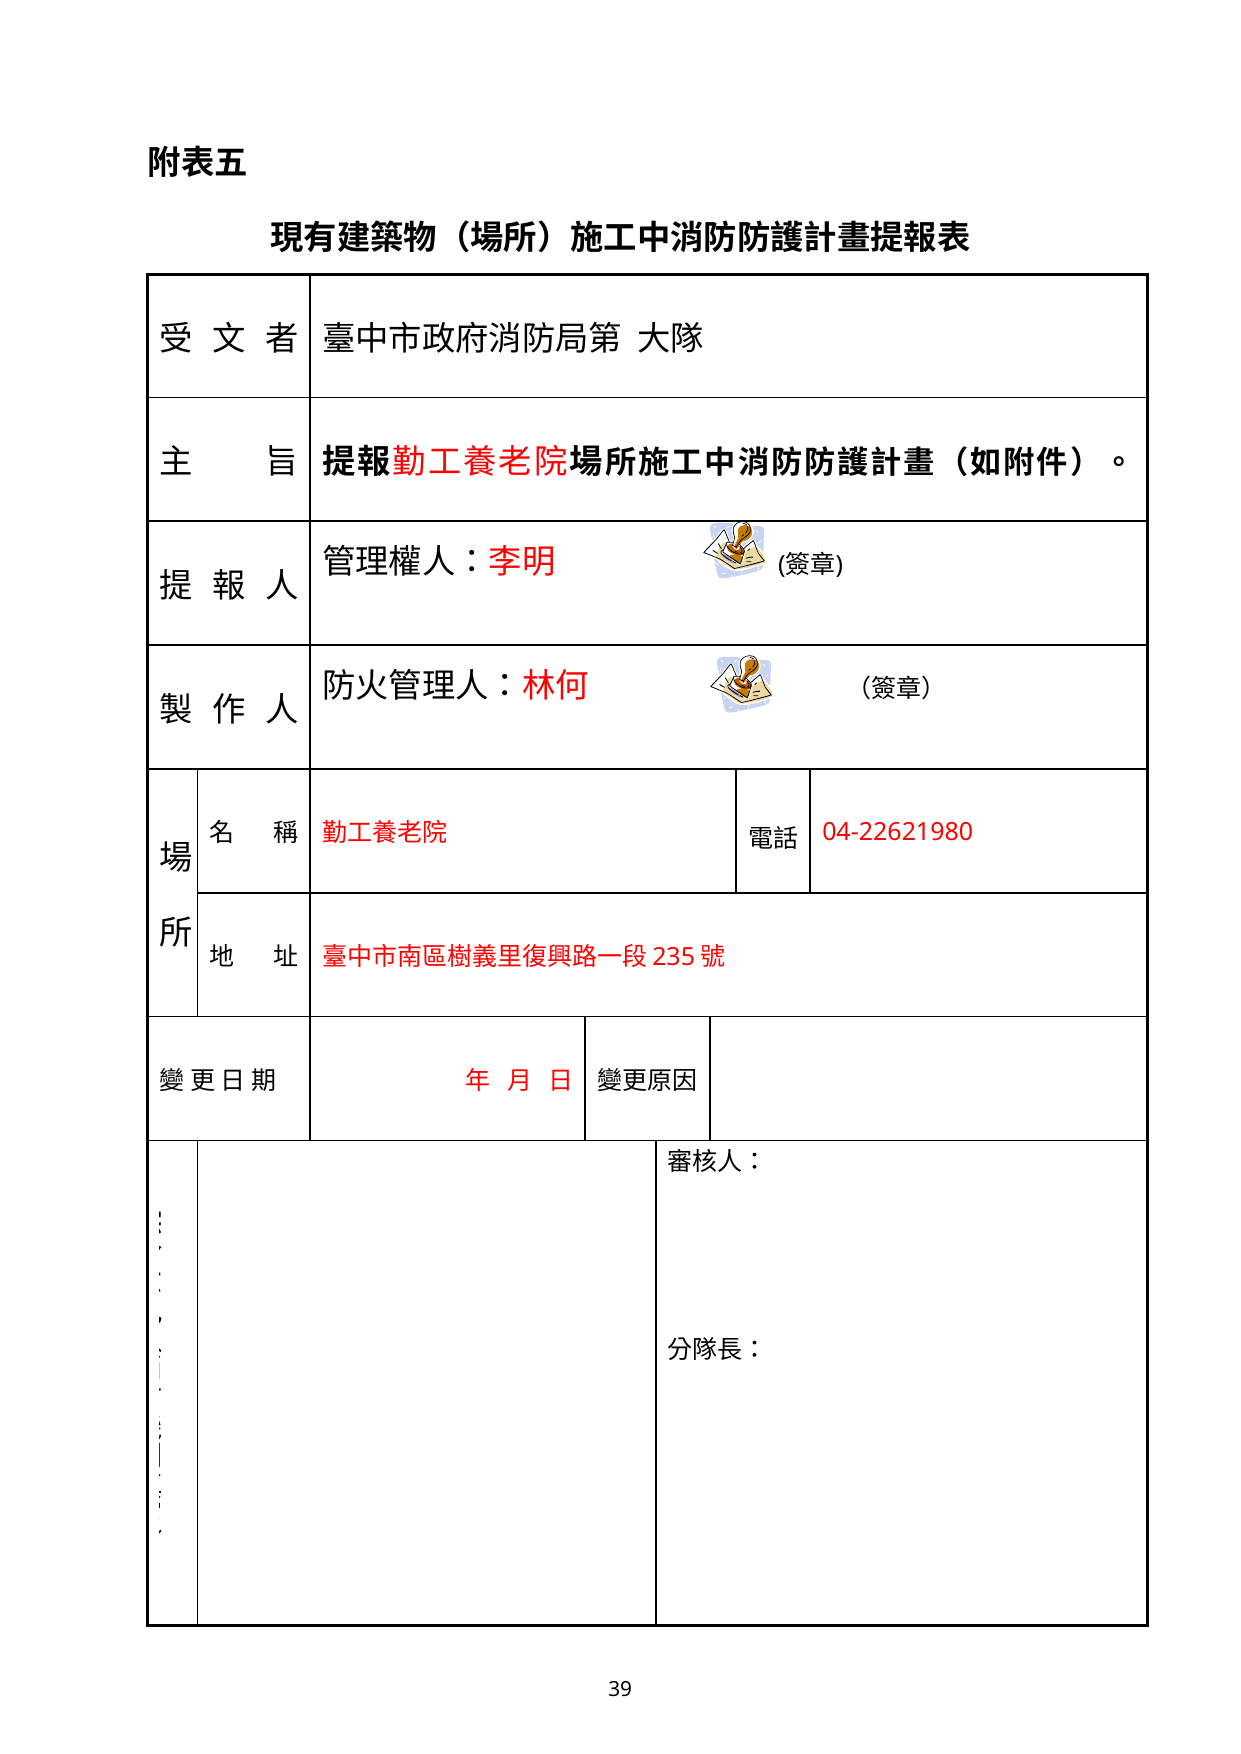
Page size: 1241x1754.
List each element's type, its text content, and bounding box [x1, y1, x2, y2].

table_cell 管理權人：李明 (簽章) [311, 522, 1146, 644]
table_cell 場所 [149, 770, 197, 1016]
table_cell [198, 1141, 655, 1624]
table_cell 變 更 日 期 [149, 1017, 309, 1140]
table_cell 綜合意見（消防機關填寫） [149, 1141, 197, 1624]
table_cell 製作人 [149, 646, 309, 768]
table_cell 名 稱 [198, 770, 309, 892]
table_cell 勤工養老院 [311, 770, 735, 892]
text 現有建築物（場所）施工中消防防護計畫提報表 [148, 198, 1092, 273]
table_cell 提報勤工養老院場所施工中消防防護計畫（如附件）。 [311, 398, 1146, 520]
table_cell 04-22621980 [811, 770, 1146, 892]
table_cell 臺中市南區樹義里復興路一段235號 [311, 894, 1146, 1016]
table_cell [711, 1017, 1146, 1140]
table_header 臺中市政府消防局第 大隊 [311, 276, 1146, 397]
table_cell 提報人 [149, 522, 309, 644]
table_cell 年 月 日 [311, 1017, 584, 1140]
table_cell 防火管理人：林何 （簽章） [311, 646, 1146, 768]
table_cell 電話 [737, 770, 809, 892]
table_header 受文者 [149, 276, 309, 397]
text 附表五 [148, 123, 1092, 198]
table_cell 地 址 [198, 894, 309, 1016]
table_cell 變更原因 [586, 1017, 709, 1140]
table_cell 主 旨 [149, 398, 309, 520]
table_cell 審核人： 分隊長： [657, 1141, 1146, 1624]
